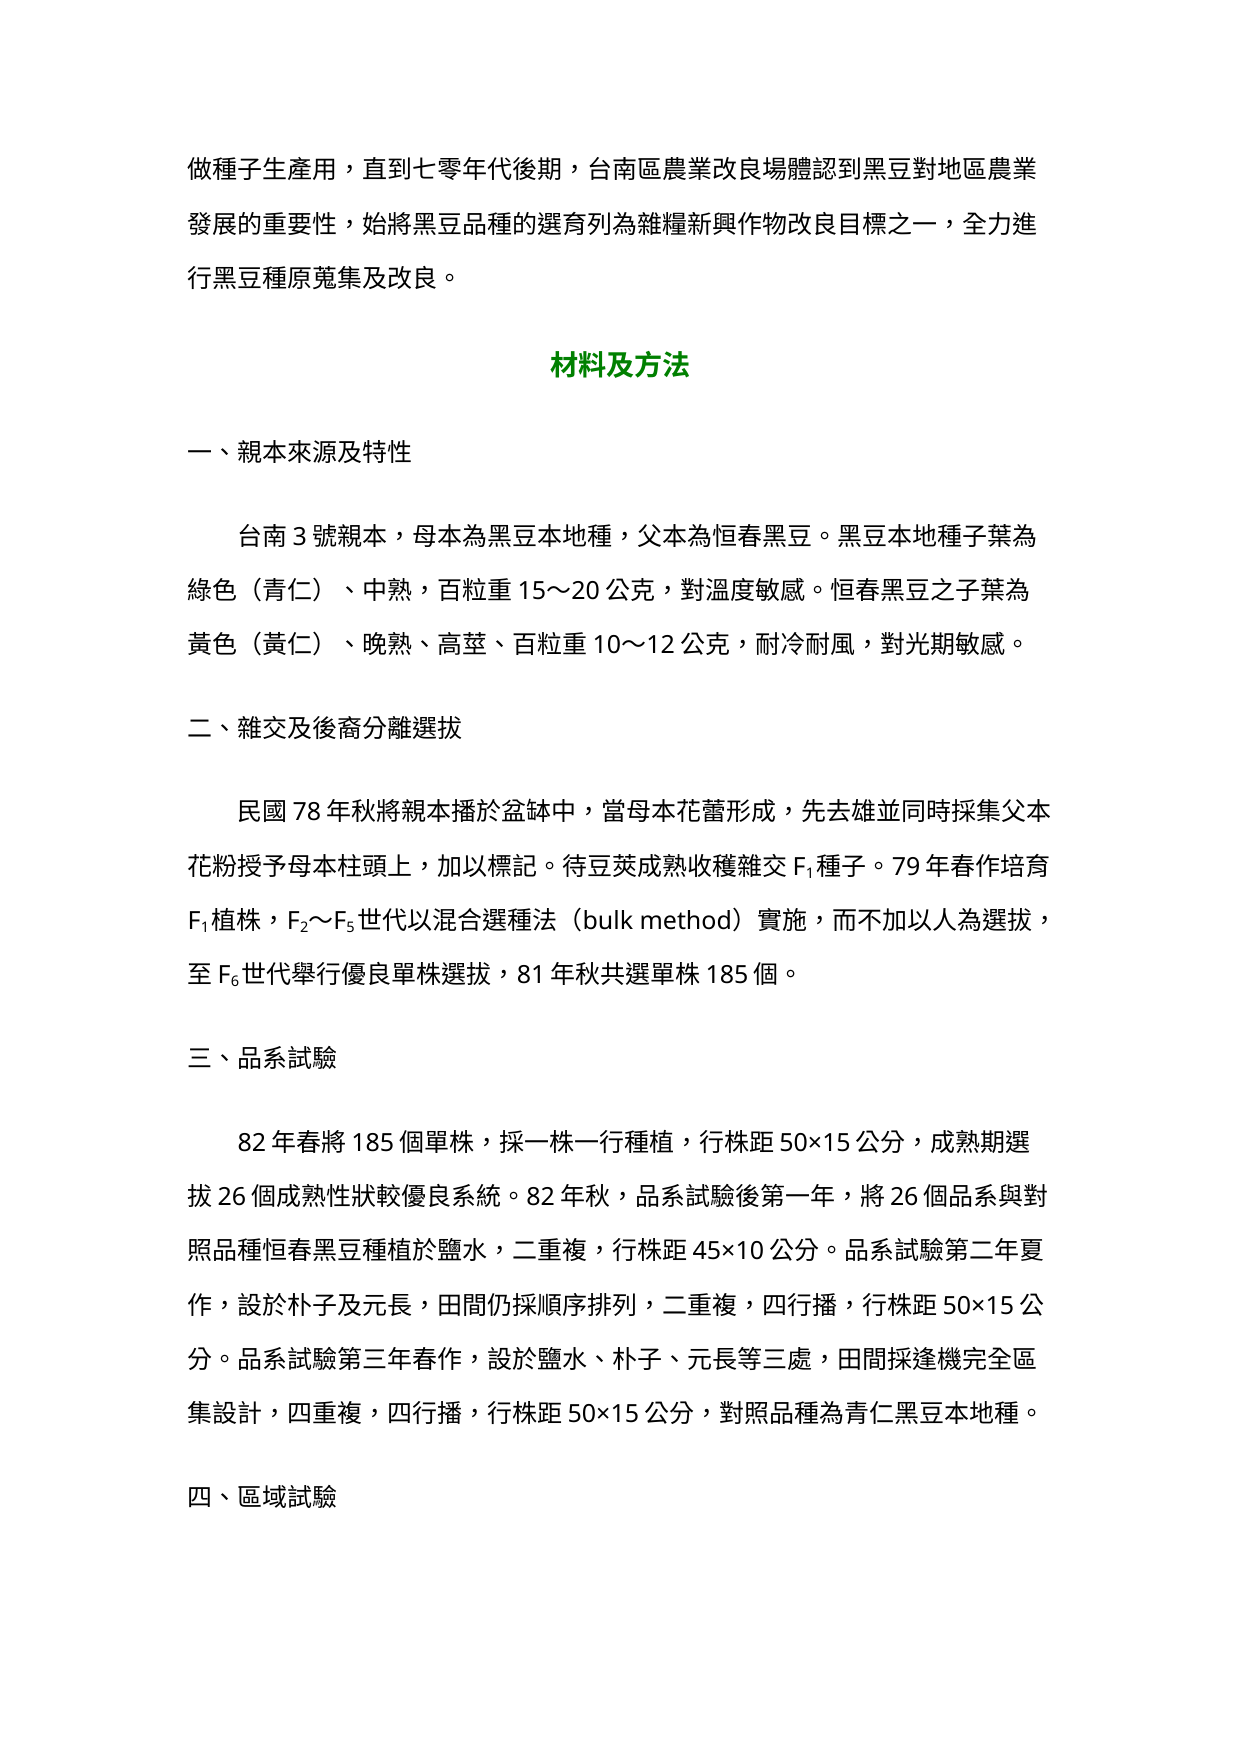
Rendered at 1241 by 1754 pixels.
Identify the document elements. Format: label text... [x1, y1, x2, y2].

text 民國78年秋將親本播於盆缽中，當母本花蕾形成，先去雄並同時採集父本花粉授予母本柱頭上，加以標記。待豆莢成熟收穫雜交F1種子。79年春作培育F1植株，F2～F5世代以混合選種法（bulk method）實施，而不加以人為選拔，至F6世代舉行優良單株選拔，81年秋共選單株185個。 [187, 792, 1053, 991]
text 三、品系試驗 [187, 1038, 1053, 1075]
text 一、親本來源及特性 [187, 432, 1053, 469]
text 材料及方法 [187, 342, 1053, 383]
text 四、區域試驗 [187, 1477, 1053, 1514]
text 台灣黑豆生產地分佈於中南部一帶，常見品種有恒春黑豆、屏東黑豆、黑白美（前三者均為黃仁黑豆）及在來青仁黑豆。因易受光照影響，除了綠肥用外均以秋作為黑豆生產季節，係利用二期水稻收穫後至翌年一期水稻插秧前的空閒期，採用不整地禾根栽培，近年來受到當地對抗作物競爭及水稻田減少的影響，使地方特產黑豆的栽培逐漸消失，殊為可惜。此外，幾十年來一直沒有適合品種推廣也是造成栽培面積減少的主要原因之一。由於過去黑豆實際栽培面積僅百公頃，引不起大眾的興趣與重視，亦缺乏實際從事品種改良研究成效，以致當稻田轉作之際，並無合適的黑豆品種供春、夏作種植用。雖然恒春黑豆為優良在來品種，但因感光的關係，春、夏作生育日數超過170天以上而無法做種子生產用，直到七零年代後期，台南區農業改良場體認到黑豆對地區農業發展的重要性，始將黑豆品種的選育列為雜糧新興作物改良目標之一，全力進行黑豆種原蒐集及改良。 [187, 150, 1053, 295]
text 二、雜交及後裔分離選拔 [187, 708, 1053, 744]
text 82年春將185個單株，採一株一行種植，行株距50×15公分，成熟期選拔26個成熟性狀較優良系統。82年秋，品系試驗後第一年，將26個品系與對照品種恒春黑豆種植於鹽水，二重複，行株距45×10公分。品系試驗第二年夏作，設於朴子及元長，田間仍採順序排列，二重複，四行播，行株距50×15公分。品系試驗第三年春作，設於鹽水、朴子、元長等三處，田間採逢機完全區集設計，四重複，四行播，行株距50×15公分，對照品種為青仁黑豆本地種。 [187, 1122, 1053, 1430]
text 台南3號親本，母本為黑豆本地種，父本為恒春黑豆。黑豆本地種子葉為綠色（青仁）、中熟，百粒重15～20公克，對溫度敏感。恒春黑豆之子葉為黃色（黃仁）、晚熟、高莖、百粒重10～12公克，耐冷耐風，對光期敏感。 [187, 516, 1053, 661]
